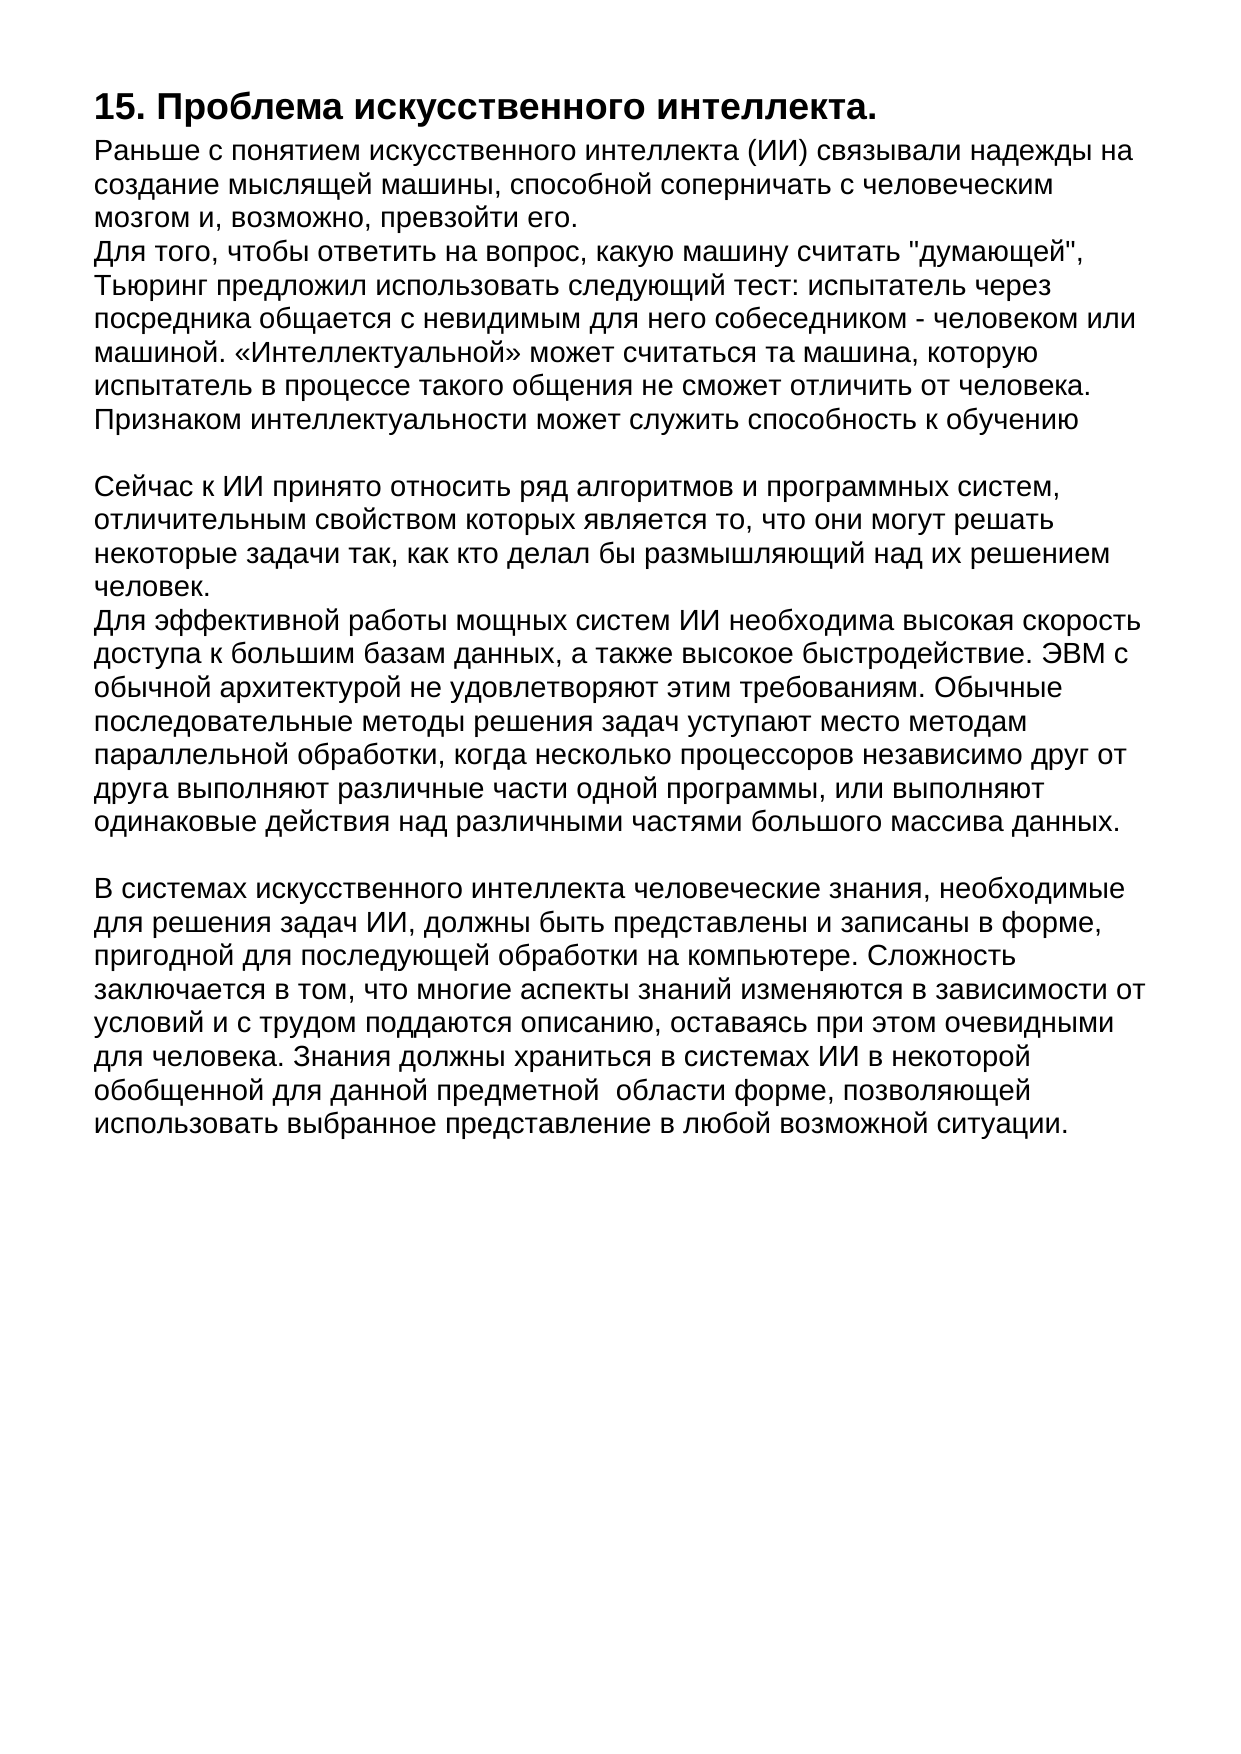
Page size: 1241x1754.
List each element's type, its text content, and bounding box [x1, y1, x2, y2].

text Признаком интеллектуальности может служить способность к обучению [94, 402, 1152, 435]
subtitle 15. Проблема искусственного интеллекта. [94, 84, 1152, 127]
text Для того, чтобы ответить на вопрос, какую машину считать "думающей", Тьюринг предложил использовать следующий тест: испытатель через посредника общается с невидимым для него собеседником - человеком или машиной. «Интеллектуальной» может считаться та машина, которую испытатель в процессе такого общения не сможет отличить от человека. [94, 234, 1152, 402]
text Раньше с понятием искусственного интеллекта (ИИ) связывали надежды на создание мыслящей машины, способной соперничать с человеческим мозгом и, возможно, превзойти его. [94, 133, 1152, 234]
text В системах искусственного интеллекта человеческие знания, необходимые для решения задач ИИ, должны быть представлены и записаны в форме, пригодной для последующей обработки на компьютере. Сложность заключается в том, что многие аспекты знаний изменяются в зависимости от условий и с трудом поддаются описанию, оставаясь при этом очевидными для человека. Знания должны храниться в системах ИИ в некоторой обобщенной для данной предметной области форме, позволяющей использовать выбранное представление в любой возможной ситуации. [94, 871, 1152, 1140]
text Сейчас к ИИ принято относить ряд алгоритмов и программных систем, отличительным свойством которых является то, что они могут решать некоторые задачи так, как кто делал бы размышляющий над их решением человек. [94, 469, 1152, 603]
text Для эффективной работы мощных систем ИИ необходима высокая скорость доступа к большим базам данных, а также высокое быстродействие. ЭВМ с обычной архитектурой не удовлетворяют этим требованиям. Обычные последовательные методы решения задач уступают место методам параллельной обработки, когда несколько процессоров независимо друг от друга выполняют различные части одной программы, или выполняют одинаковые действия над различными частями большого массива данных. [94, 603, 1152, 838]
